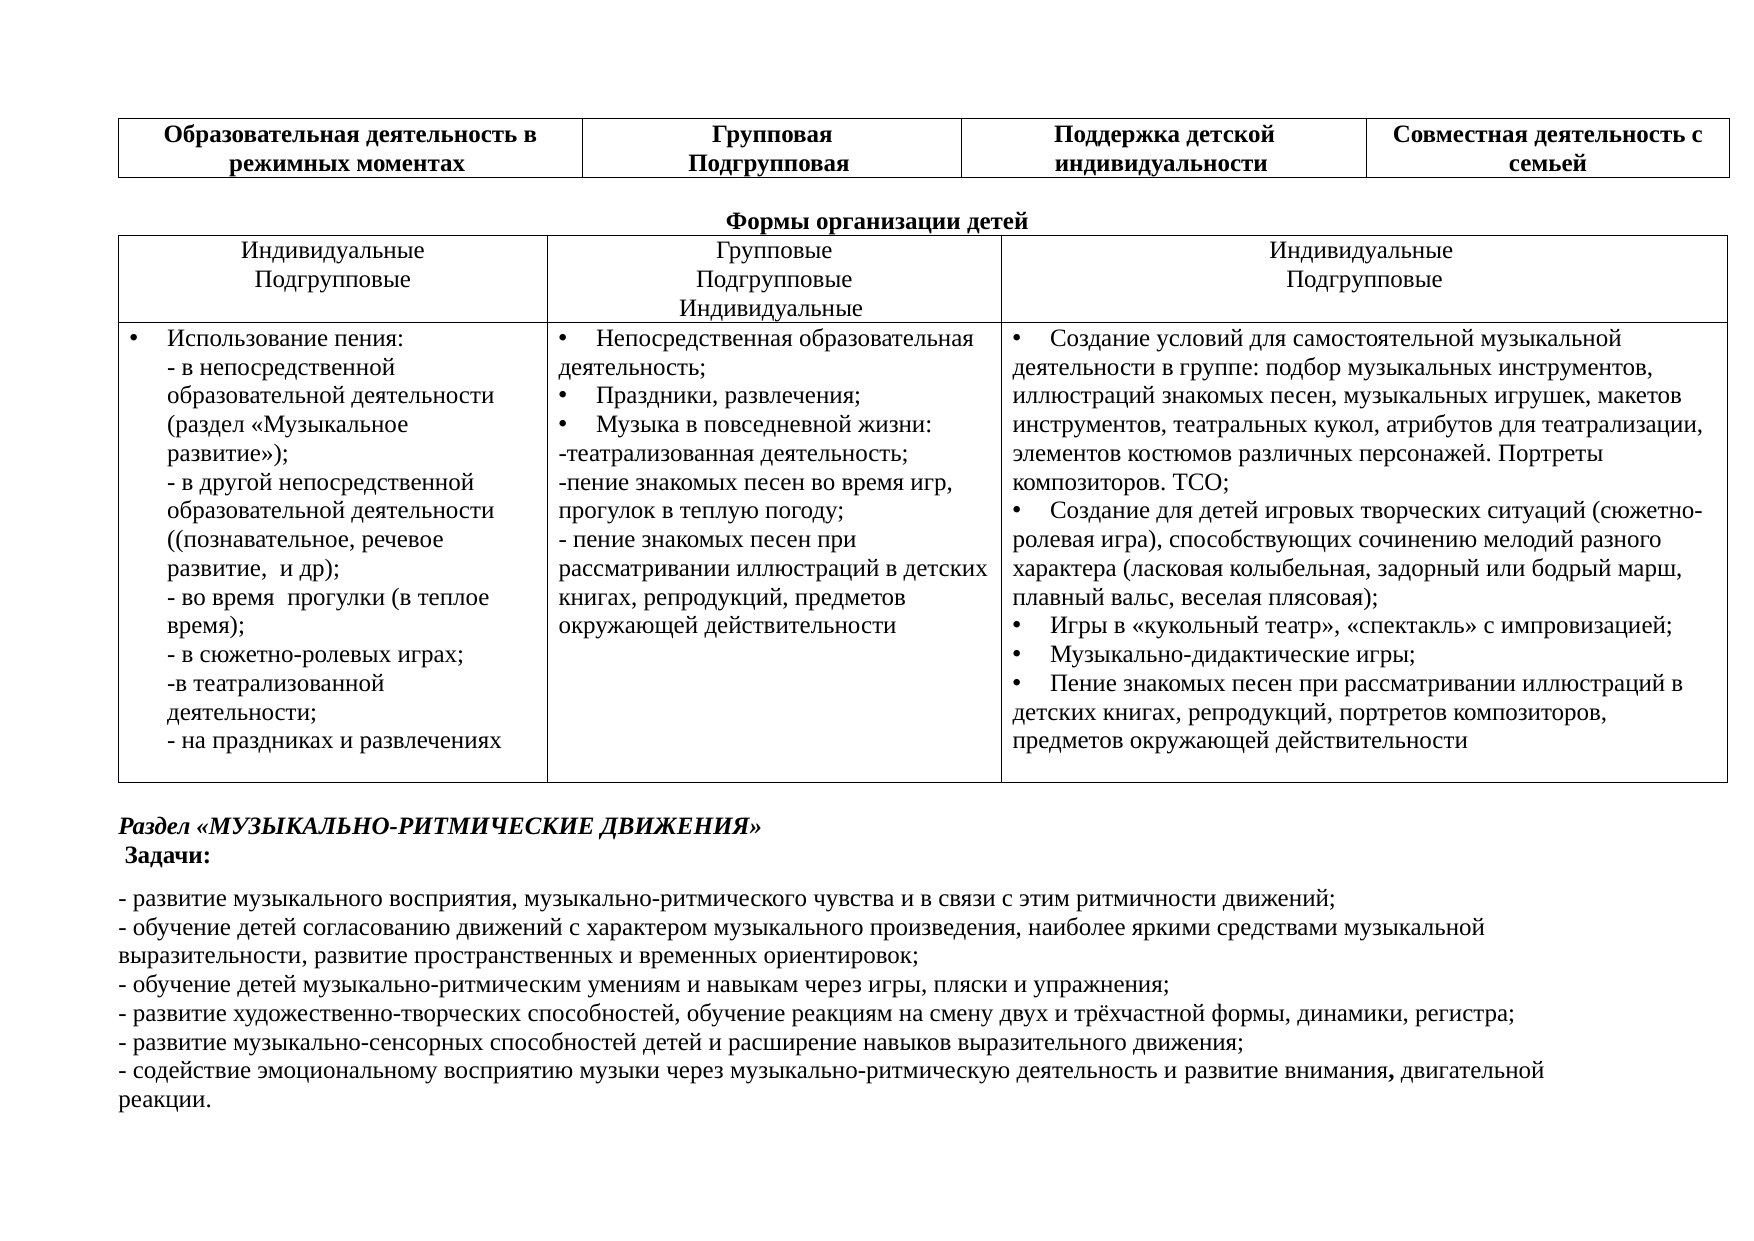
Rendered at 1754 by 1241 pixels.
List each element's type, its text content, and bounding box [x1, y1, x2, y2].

table_cell Использование пения: - в непосредственной образовательной деятельности (раздел «Музыкальное развитие»); - в другой непосредственной образовательной деятельности ((познавательное, речевое развитие, и др); - во время прогулки (в теплое время); - в сюжетно-ролевых играх; -в театрализованной деятельности; - на праздниках и развлечениях [119, 323, 547, 782]
text - обучение детей музыкально-ритмическим умениям и навыкам через игры, пляски и упражнения; [118, 969, 1636, 998]
text - развитие музыкального восприятия, музыкально-ритмического чувства и в связи с этим ритмичности движений; [118, 883, 1636, 912]
text Формы организации детей [118, 206, 1636, 234]
table_cell Групповая Подгрупповая [583, 119, 961, 177]
text Раздел «МУЗЫКАЛЬНО-РИТМИЧЕСКИЕ ДВИЖЕНИЯ» [118, 811, 1636, 840]
text - развитие художественно-творческих способностей, обучение реакциям на смену двух и трёхчастной формы, динамики, регистра; [118, 998, 1636, 1027]
table_cell Образовательная деятельность в режимных моментах [119, 119, 582, 177]
table_header Индивидуальные Подгрупповые [119, 236, 547, 322]
table_cell Поддержка детской индивидуальности [962, 119, 1366, 177]
text - содействие эмоциональному восприятию музыки через музыкально-ритмическую деятельность и развитие внимания, двигательной реакции. [118, 1056, 1636, 1113]
table_cell Непосредственная образовательная деятельность; Праздники, развлечения; Музыка в повседневной жизни: -театрализованная деятельность; -пение знакомых песен во время игр, прогулок в теплую погоду; - пение знакомых песен при рассматривании иллюстраций в детских книгах, репродукций, предметов окружающей действительности [548, 323, 1001, 782]
text Задачи: [118, 840, 1636, 869]
table_header Индивидуальные Подгрупповые [1002, 236, 1727, 322]
table_cell Создание условий для самостоятельной музыкальной деятельности в группе: подбор музыкальных инструментов, иллюстраций знакомых песен, музыкальных игрушек, макетов инструментов, театральных кукол, атрибутов для театрализации, элементов костюмов различных персонажей. Портреты композиторов. ТСО; Создание для детей игровых творческих ситуаций (сюжетно-ролевая игра), способствующих сочинению мелодий разного характера (ласковая колыбельная, задорный или бодрый марш, плавный вальс, веселая плясовая); Игры в «кукольный театр», «спектакль» с импровизацией; Музыкально-дидактические игры; Пение знакомых песен при рассматривании иллюстраций в детских книгах, репродукций, портретов композиторов, предметов окружающей действительности [1002, 323, 1727, 782]
text - обучение детей согласованию движений с характером музыкального произведения, наиболее яркими средствами музыкальной выразительности, развитие пространственных и временных ориентировок; [118, 912, 1636, 969]
table_cell Совместная деятельность с семьей [1367, 119, 1729, 177]
table_header Групповые Подгрупповые Индивидуальные [548, 236, 1001, 322]
text - развитие музыкально-сенсорных способностей детей и расширение навыков выразительного движения; [118, 1027, 1636, 1056]
